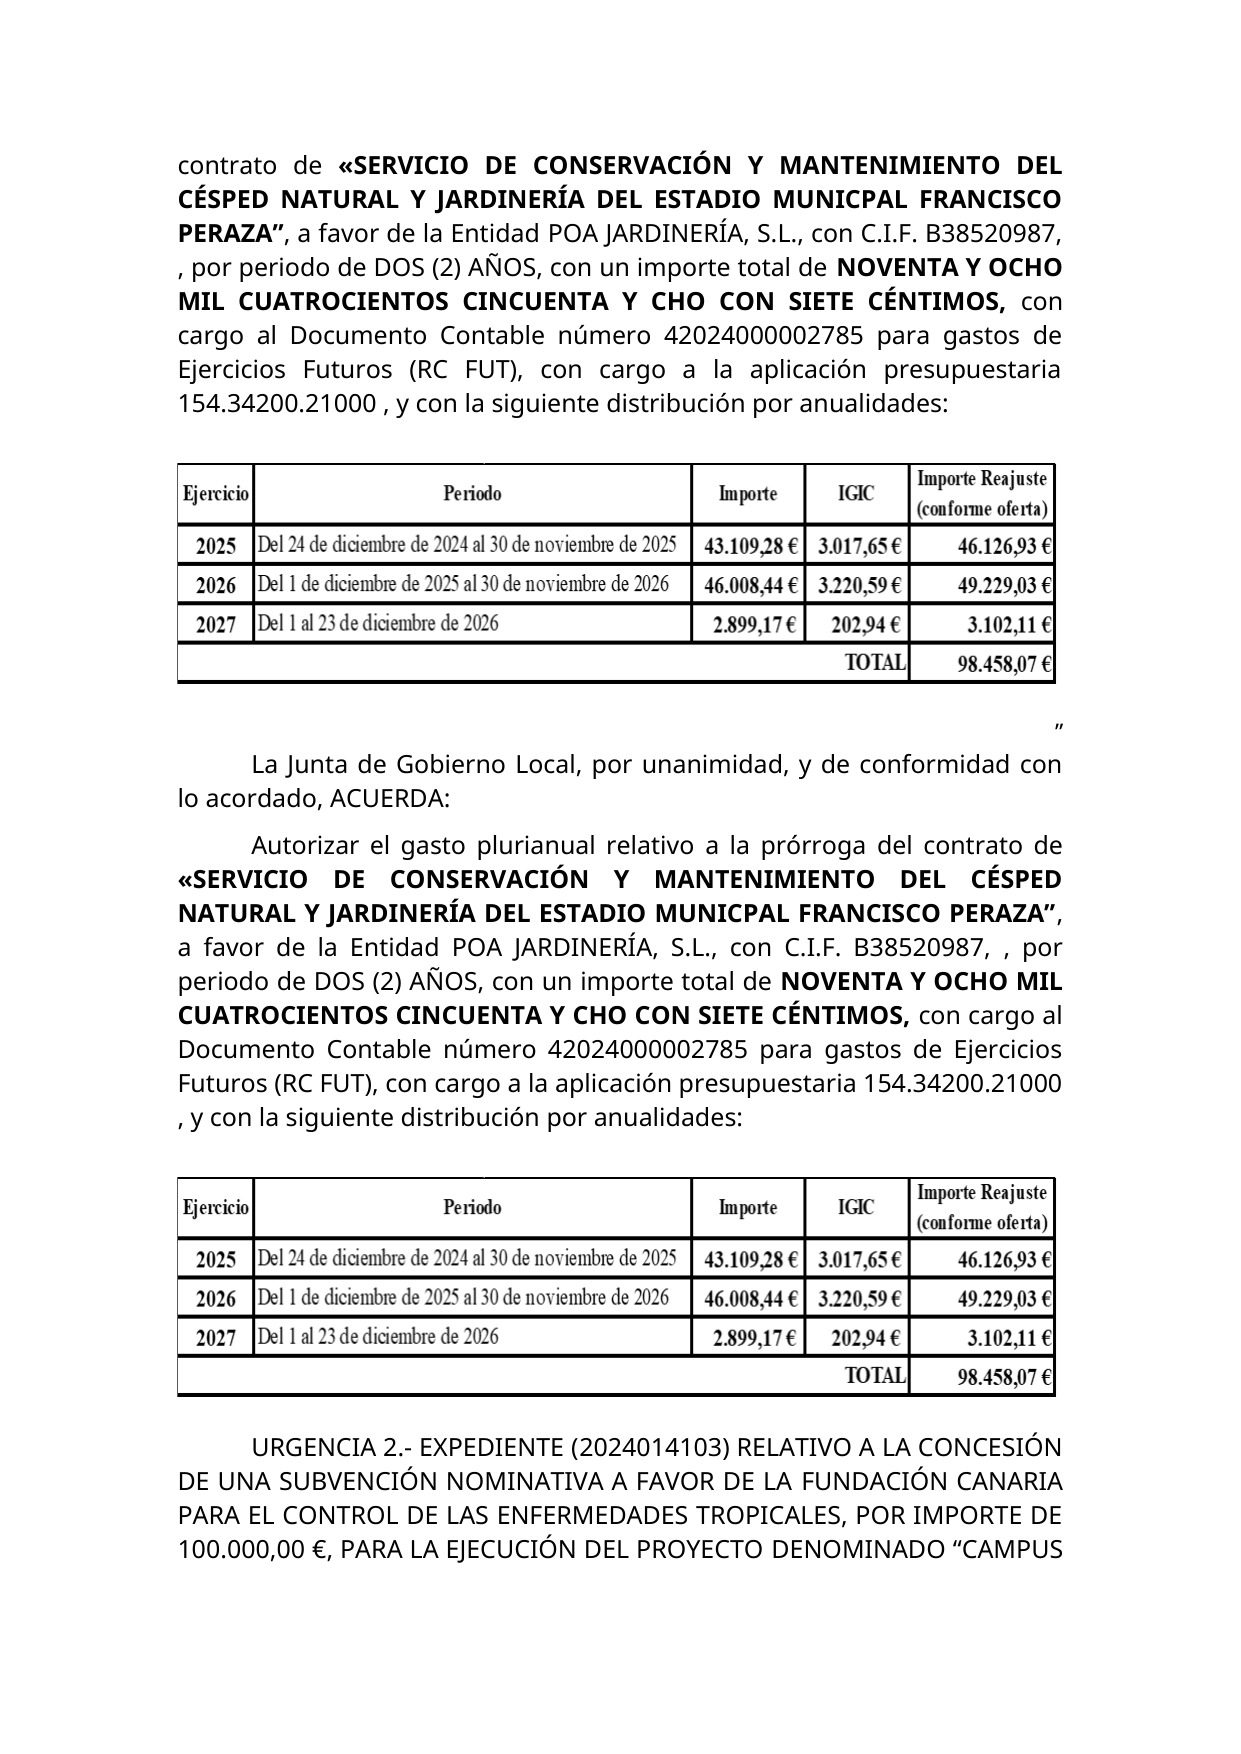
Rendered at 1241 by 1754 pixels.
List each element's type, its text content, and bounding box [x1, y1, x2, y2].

text contrato de «SERVICIO DE CONSERVACIÓN Y MANTENIMIENTO DEL CÉSPED NATURAL Y JARDINERÍA DEL ESTADIO MUNICPAL FRANCISCO PERAZA”, a favor de la Entidad POA JARDINERÍA, S.L., con C.I.F. B38520987, , por periodo de DOS (2) AÑOS, con un importe total de NOVENTA Y OCHO MIL CUATROCIENTOS CINCUENTA Y CHO CON SIETE CÉNTIMOS, con cargo al Documento Contable número 42024000002785 para gastos de Ejercicios Futuros (RC FUT), con cargo a la aplicación presupuestaria 154.34200.21000 , y con la siguiente distribución por anualidades: [177, 148, 1063, 420]
text La Junta de Gobierno Local, por unanimidad, y de conformidad con lo acordado, ACUERDA: [177, 747, 1063, 815]
text URGENCIA 2.- EXPEDIENTE (2024014103) RELATIVO A LA CONCESIÓN DE UNA SUBVENCIÓN NOMINATIVA A FAVOR DE LA FUNDACIÓN CANARIA PARA EL CONTROL DE LAS ENFERMEDADES TROPICALES, POR IMPORTE DE 100.000,00 €, PARA LA EJECUCIÓN DEL PROYECTO DENOMINADO “CAMPUS [177, 1429, 1063, 1565]
text Autorizar el gasto plurianual relativo a la prórroga del contrato de «SERVICIO DE CONSERVACIÓN Y MANTENIMIENTO DEL CÉSPED NATURAL Y JARDINERÍA DEL ESTADIO MUNICPAL FRANCISCO PERAZA”, a favor de la Entidad POA JARDINERÍA, S.L., con C.I.F. B38520987, , por periodo de DOS (2) AÑOS, con un importe total de NOVENTA Y OCHO MIL CUATROCIENTOS CINCUENTA Y CHO CON SIETE CÉNTIMOS, con cargo al Documento Contable número 42024000002785 para gastos de Ejercicios Futuros (RC FUT), con cargo a la aplicación presupuestaria 154.34200.21000 , y con la siguiente distribución por anualidades: [177, 827, 1063, 1134]
text ” [177, 715, 1063, 747]
